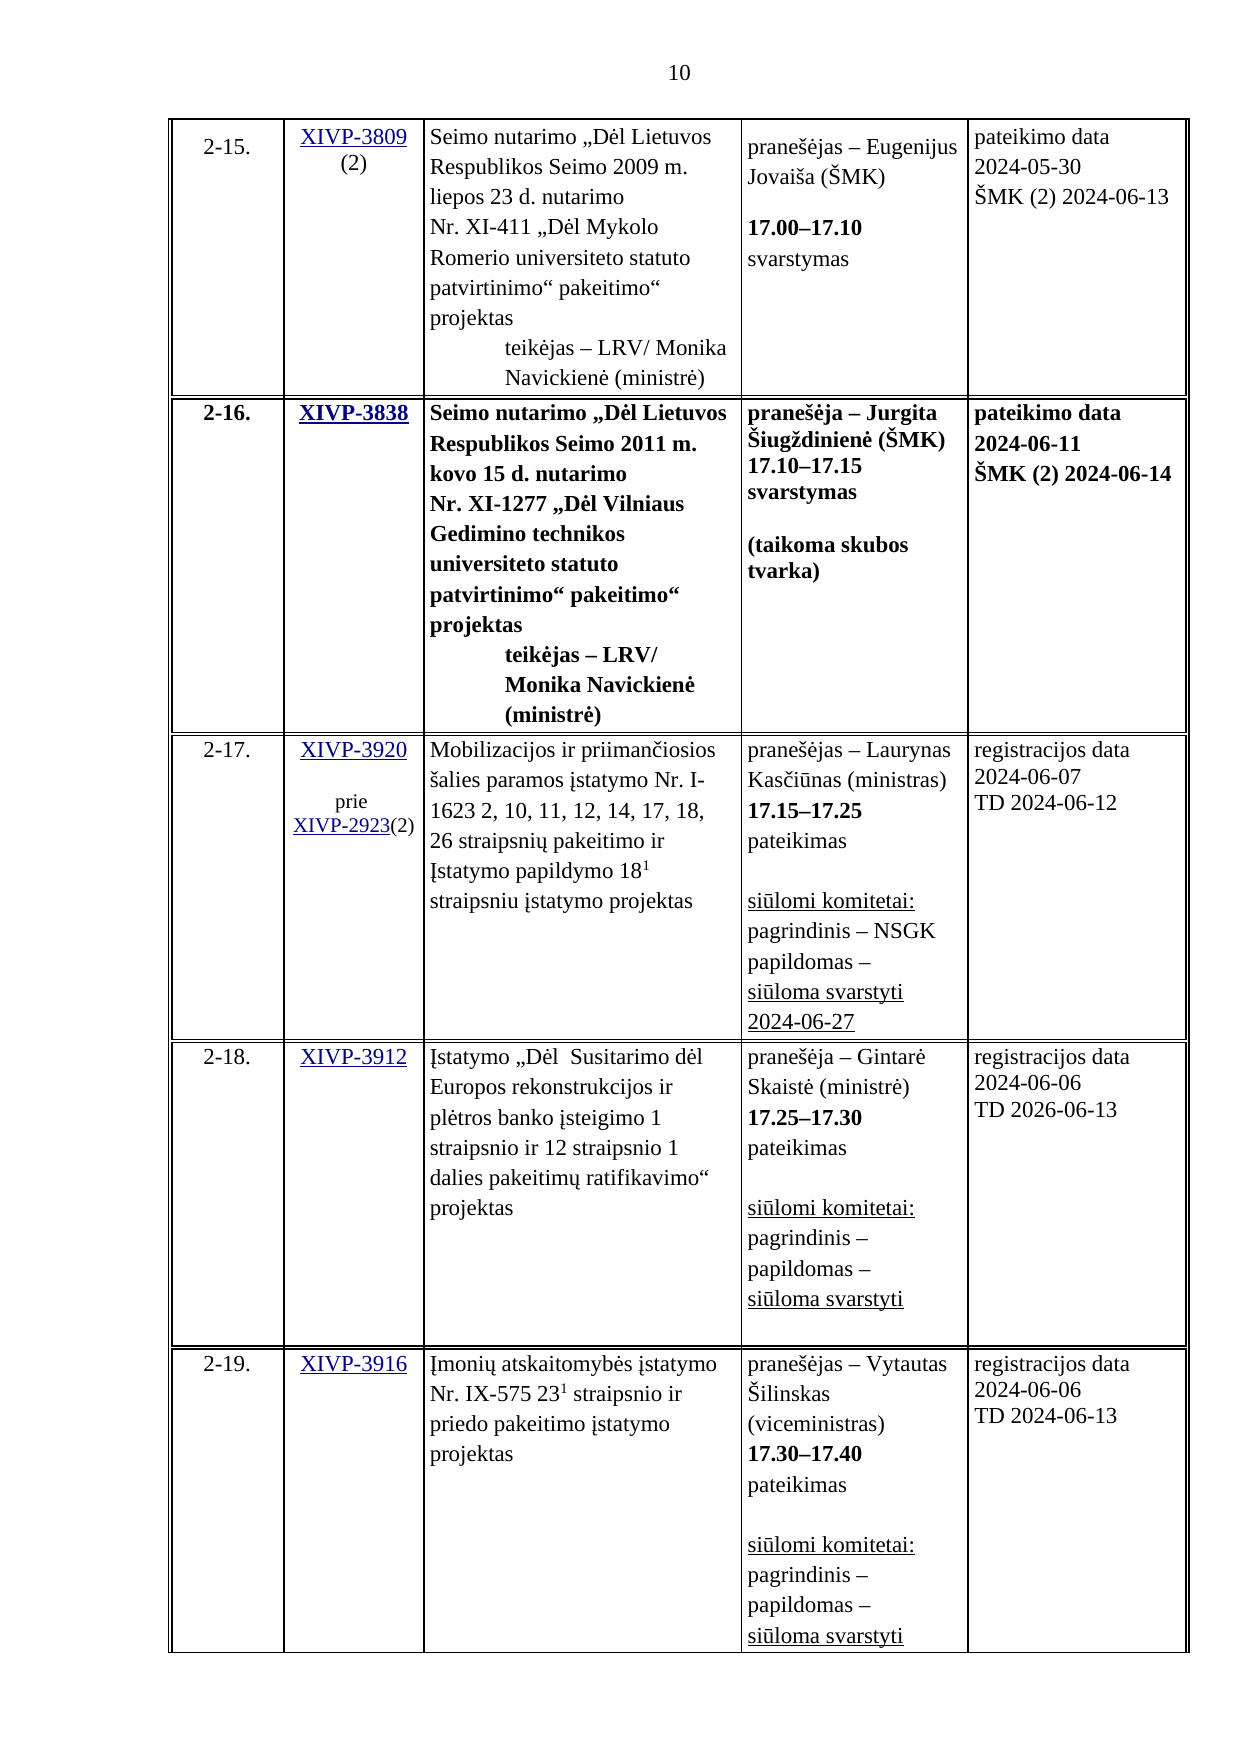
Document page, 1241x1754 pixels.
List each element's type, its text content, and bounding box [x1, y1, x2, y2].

table_cell Seimo nutarimo „Dėl Lietuvos Respublikos Seimo 2011 m. kovo 15 d. nutarimo Nr. XI-1277 „Dėl Vilniaus Gedimino technikos universiteto statuto patvirtinimo“ pakeitimo“ projektas teikėjas – LRV/ Monika Navickienė (ministrė) [425, 400, 741, 732]
table_cell XIVP-3838 [285, 400, 423, 732]
table_cell XIVP-3920 prie XIVP-2923(2) [285, 736, 423, 1038]
table_cell pranešėja – Gintarė Skaistė (ministrė) 17.25–17.30 pateikimas siūlomi komitetai: pagrindinis – papildomas – siūloma svarstyti [742, 1043, 967, 1345]
table_cell 2-17. [173, 736, 283, 1038]
table_cell Seimo nutarimo „Dėl Lietuvos Respublikos Seimo 2009 m. liepos 23 d. nutarimo Nr. XI-411 „Dėl Mykolo Romerio universiteto statuto patvirtinimo“ pakeitimo“ projektas teikėjas – LRV/ Monika Navickienė (ministrė) [425, 120, 741, 395]
table_cell [1190, 732, 1240, 1038]
table_cell pranešėja – Jurgita Šiugždinienė (ŠMK) 17.10–17.15 svarstymas (taikoma skubos tvarka) [742, 400, 967, 732]
table_cell XIVP-3809 (2) [285, 120, 423, 395]
table_cell XIVP-3912 [285, 1043, 423, 1345]
table_cell pateikimo data 2024-05-30 ŠMK (2) 2024-06-13 [969, 120, 1185, 395]
table_cell 2-15. [173, 120, 283, 395]
table_cell 2-19. [173, 1350, 283, 1652]
table_cell pranešėjas – Vytautas Šilinskas (viceministras) 17.30–17.40 pateikimas siūlomi komitetai: pagrindinis – papildomas – siūloma svarstyti [742, 1350, 967, 1652]
table_cell [1190, 395, 1240, 732]
table_cell [1190, 1345, 1240, 1652]
table_cell Mobilizacijos ir priimančiosios šalies paramos įstatymo Nr. I-1623 2, 10, 11, 12, 14, 17, 18, 26 straipsnių pakeitimo ir Įstatymo papildymo 181 straipsniu įstatymo projektas [425, 736, 741, 1038]
table_cell pateikimo data 2024-06-11 ŠMK (2) 2024-06-14 [969, 400, 1185, 732]
table_cell [1190, 118, 1240, 395]
table_cell registracijos data 2024-06-07 TD 2024-06-12 [969, 736, 1185, 1038]
table_cell pranešėjas – Eugenijus Jovaiša (ŠMK) 17.00–17.10 svarstymas [742, 120, 967, 395]
table_cell [1190, 1039, 1240, 1345]
table_cell pranešėjas – Laurynas Kasčiūnas (ministras) 17.15–17.25 pateikimas siūlomi komitetai: pagrindinis – NSGK papildomas – siūloma svarstyti 2024-06-27 [742, 736, 967, 1038]
table_cell Įmonių atskaitomybės įstatymo Nr. IX-575 231 straipsnio ir priedo pakeitimo įstatymo projektas [425, 1350, 741, 1652]
table_cell registracijos data 2024-06-06 TD 2026-06-13 [969, 1043, 1185, 1345]
table_cell Įstatymo „Dėl Susitarimo dėl Europos rekonstrukcijos ir plėtros banko įsteigimo 1 straipsnio ir 12 straipsnio 1 dalies pakeitimų ratifikavimo“ projektas [425, 1043, 741, 1345]
table_cell registracijos data 2024-06-06 TD 2024-06-13 [969, 1350, 1185, 1652]
table_cell 2-18. [173, 1043, 283, 1345]
table_cell XIVP-3916 [285, 1350, 423, 1652]
table_cell 2-16. [173, 400, 283, 732]
